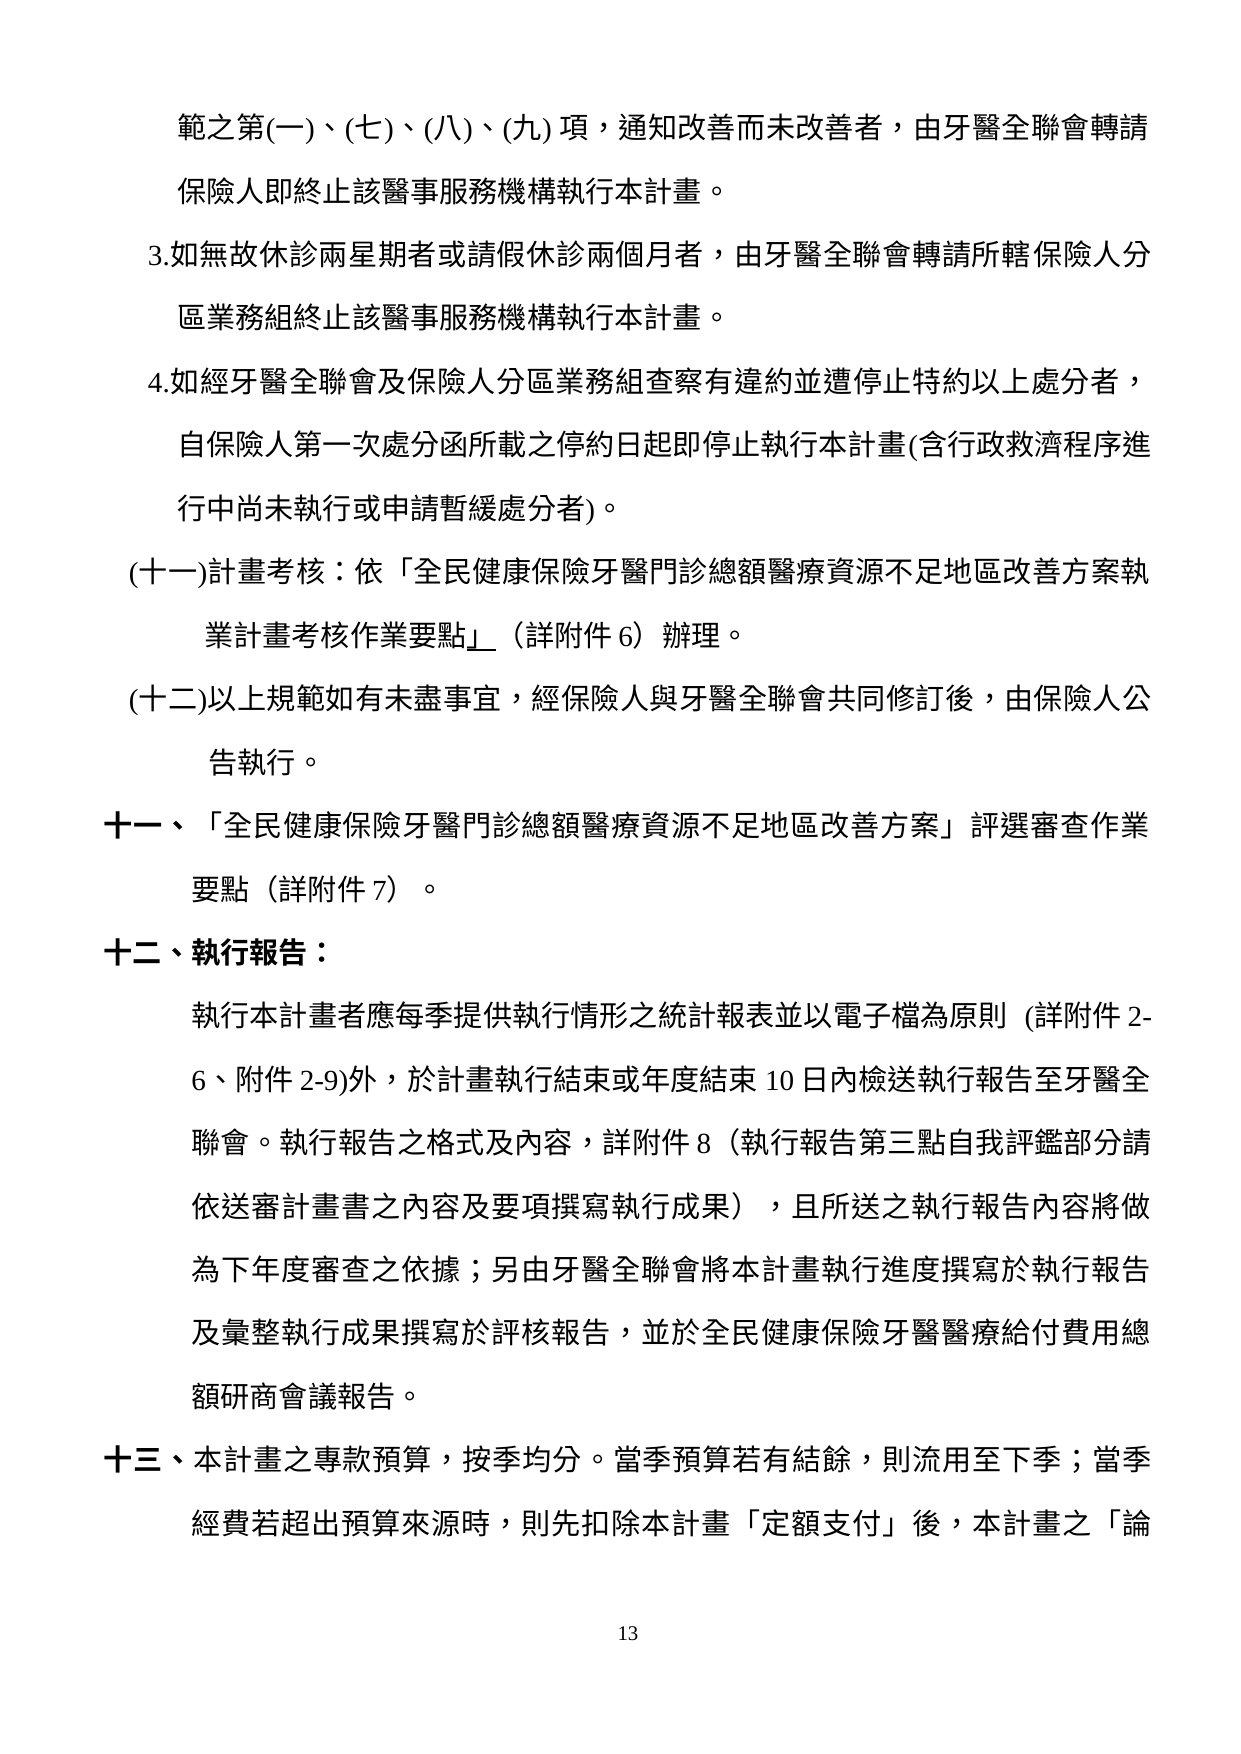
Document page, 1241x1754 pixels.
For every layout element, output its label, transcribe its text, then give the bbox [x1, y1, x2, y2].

text 執行本計畫者應每季提供執行情形之統計報表並以電子檔為原則 (詳附件2-6、附件2-9)外，於計畫執行結束或年度結束10日內檢送執行報告至牙醫全聯會。執行報告之格式及內容，詳附件8（執行報告第三點自我評鑑部分請依送審計畫書之內容及要項撰寫執行成果），且所送之執行報告內容將做為下年度審查之依據；另由牙醫全聯會將本計畫執行進度撰寫於執行報告及彙整執行成果撰寫於評核報告，並於全民健康保險牙醫醫療給付費用總額研商會議報告。 [191, 993, 1152, 1416]
text 4.如經牙醫全聯會及保險人分區業務組查察有違約並遭停止特約以上處分者，自保險人第一次處分函所載之停約日起即停止執行本計畫(含行政救濟程序進行中尚未執行或申請暫緩處分者)。 [148, 358, 1152, 528]
text 3.如無故休診兩星期者或請假休診兩個月者，由牙醫全聯會轉請所轄保險人分區業務組終止該醫事服務機構執行本計畫。 [148, 232, 1152, 337]
text 十二、執行報告： [103, 929, 1152, 972]
text (十一)計畫考核：依「全民健康保險牙醫門診總額醫療資源不足地區改善方案執業計畫考核作業要點」（詳附件6）辦理。 [128, 549, 1152, 654]
text 十一、「全民健康保險牙醫門診總額醫療資源不足地區改善方案」評選審查作業要點（詳附件7）。 [103, 803, 1152, 908]
text 範之第(一)、(七)、(八)、(九) 項，通知改善而未改善者，由牙醫全聯會轉請保險人即終止該醫事服務機構執行本計畫。 [148, 105, 1152, 211]
text (十二)以上規範如有未盡事宜，經保險人與牙醫全聯會共同修訂後，由保險人公告執行。 [128, 676, 1152, 781]
text 十三、本計畫之專款預算，按季均分。當季預算若有結餘，則流用至下季；當季經費若超出預算來源時，則先扣除本計畫「定額支付」後，本計畫之「論 [103, 1437, 1152, 1543]
